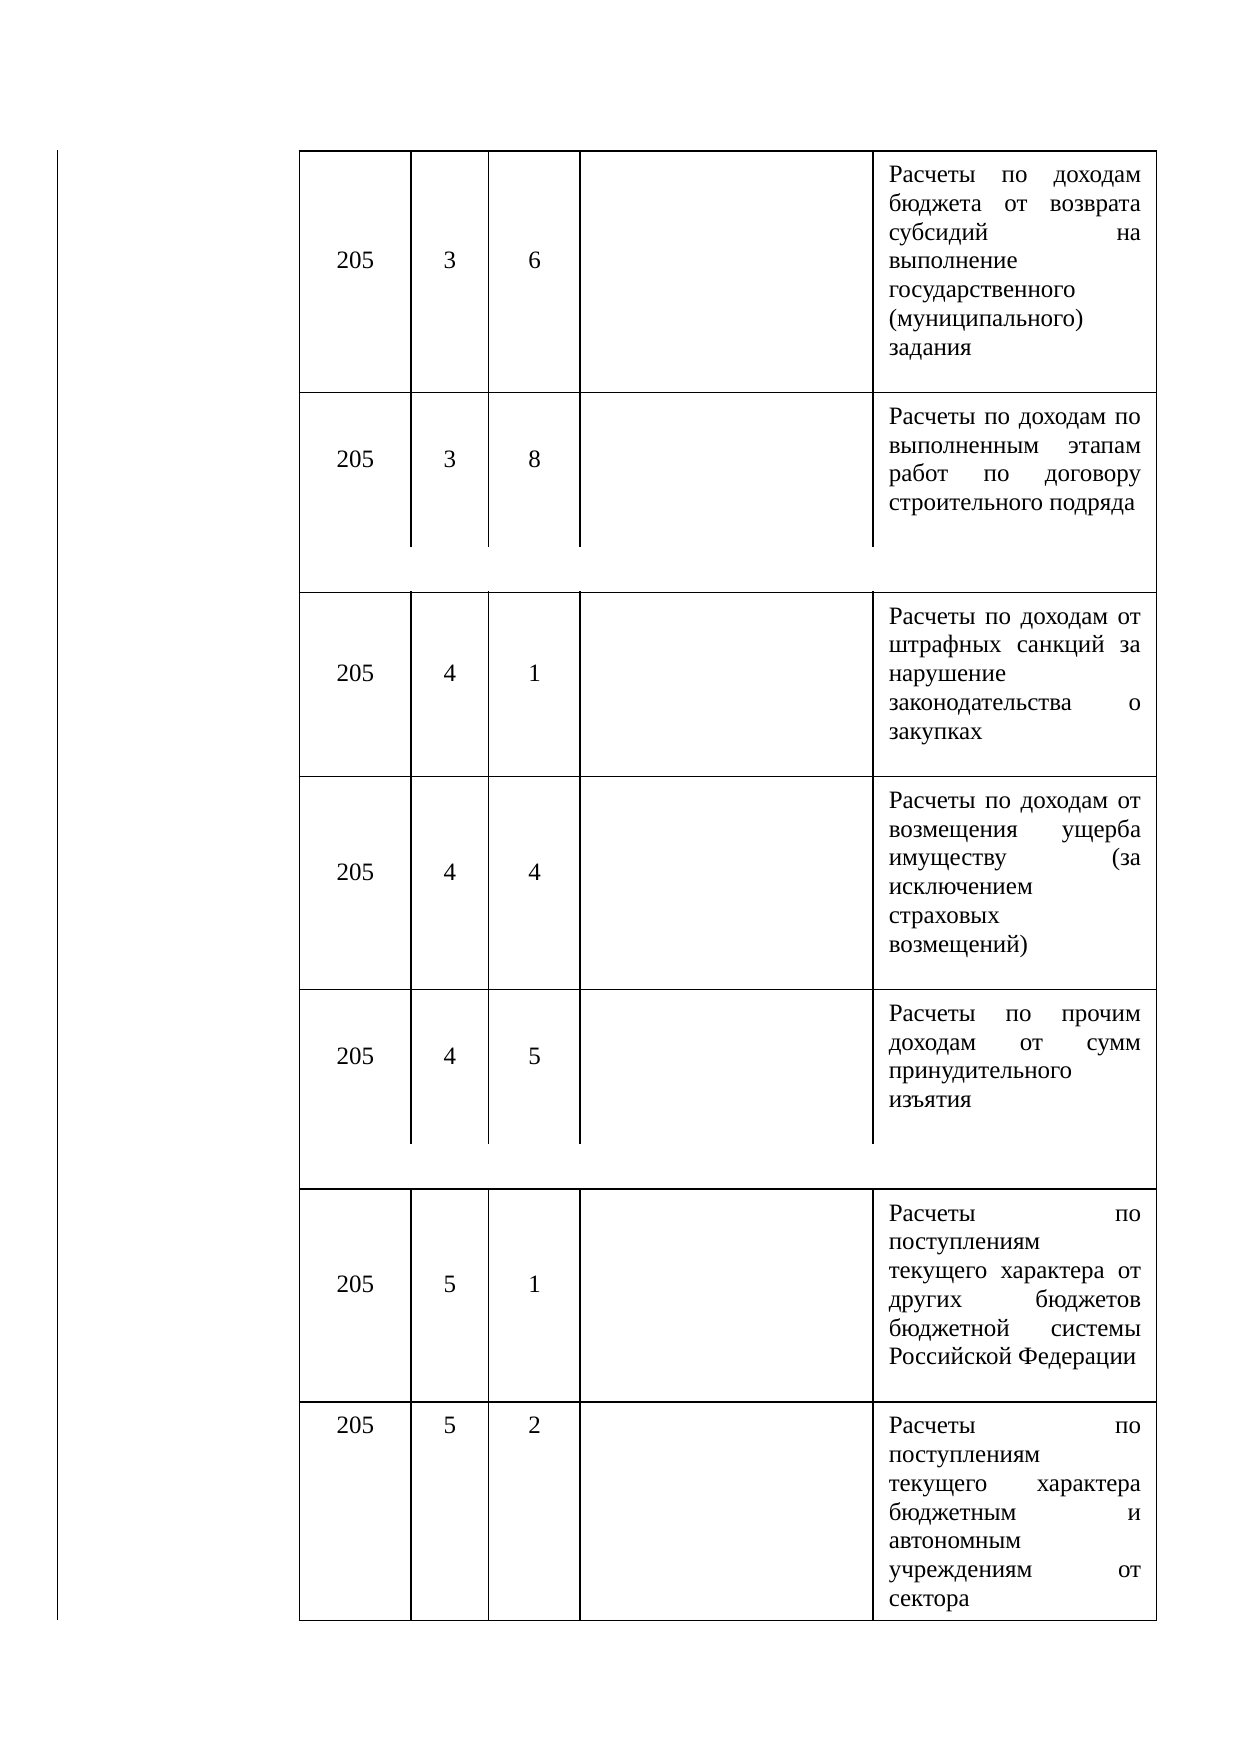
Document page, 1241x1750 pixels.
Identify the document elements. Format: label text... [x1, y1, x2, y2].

table_cell 4 [489, 777, 579, 988]
table_cell 3 [412, 393, 488, 547]
table_cell 5 [412, 1190, 488, 1401]
table_cell [581, 152, 872, 392]
table_cell [58, 989, 299, 1144]
table_cell [58, 1188, 299, 1401]
table_cell [58, 547, 299, 591]
table_cell 205 [300, 393, 410, 547]
table_cell [58, 150, 299, 392]
table_cell [58, 1144, 299, 1188]
table_cell 205 [300, 152, 410, 392]
table_cell [581, 777, 872, 988]
table_cell 5 [412, 1403, 488, 1620]
table_cell Расчеты по доходам бюджета от возврата субсидий на выполнение государственного (муниципального) задания [874, 152, 1156, 392]
table_cell [581, 393, 872, 547]
table_cell [581, 1190, 872, 1401]
table_cell Расчеты по доходам по выполненным этапам работ по договору строительного подряда [874, 393, 1156, 547]
table_cell 2 [489, 1403, 579, 1620]
table_cell [581, 1403, 872, 1620]
table_cell [300, 1144, 1156, 1188]
table_cell [581, 593, 872, 776]
table_cell Расчеты по прочим доходам от сумм принудительного изъятия [874, 990, 1156, 1144]
table_cell Расчеты по доходам от возмещения ущерба имуществу (за исключением страховых возмещений) [874, 777, 1156, 988]
table_cell 205 [300, 990, 410, 1144]
table_cell 205 [300, 593, 410, 776]
table_cell 1 [489, 1190, 579, 1401]
table_cell 205 [300, 777, 410, 988]
table_cell Расчеты по поступлениям текущего характера бюджетным и автономным учреждениям от сектора [874, 1403, 1156, 1620]
table_cell [581, 990, 872, 1144]
table_cell 205 [300, 1403, 410, 1620]
table_cell 5 [489, 990, 579, 1144]
table_cell Расчеты по доходам от штрафных санкций за нарушение законодательства о закупках [874, 593, 1156, 776]
table_cell 1 [489, 593, 579, 776]
table_cell 6 [489, 152, 579, 392]
table_cell 4 [412, 777, 488, 988]
table_cell [58, 392, 299, 547]
table_cell Расчеты по поступлениям текущего характера от других бюджетов бюджетной системы Российской Федерации [874, 1190, 1156, 1401]
table_cell [58, 591, 299, 776]
table_cell [58, 776, 299, 988]
table_cell 205 [300, 1190, 410, 1401]
table_cell [300, 547, 1156, 591]
table_cell [58, 1401, 299, 1620]
table_cell 4 [412, 593, 488, 776]
table_cell 8 [489, 393, 579, 547]
table_cell 3 [412, 152, 488, 392]
table_cell 4 [412, 990, 488, 1144]
